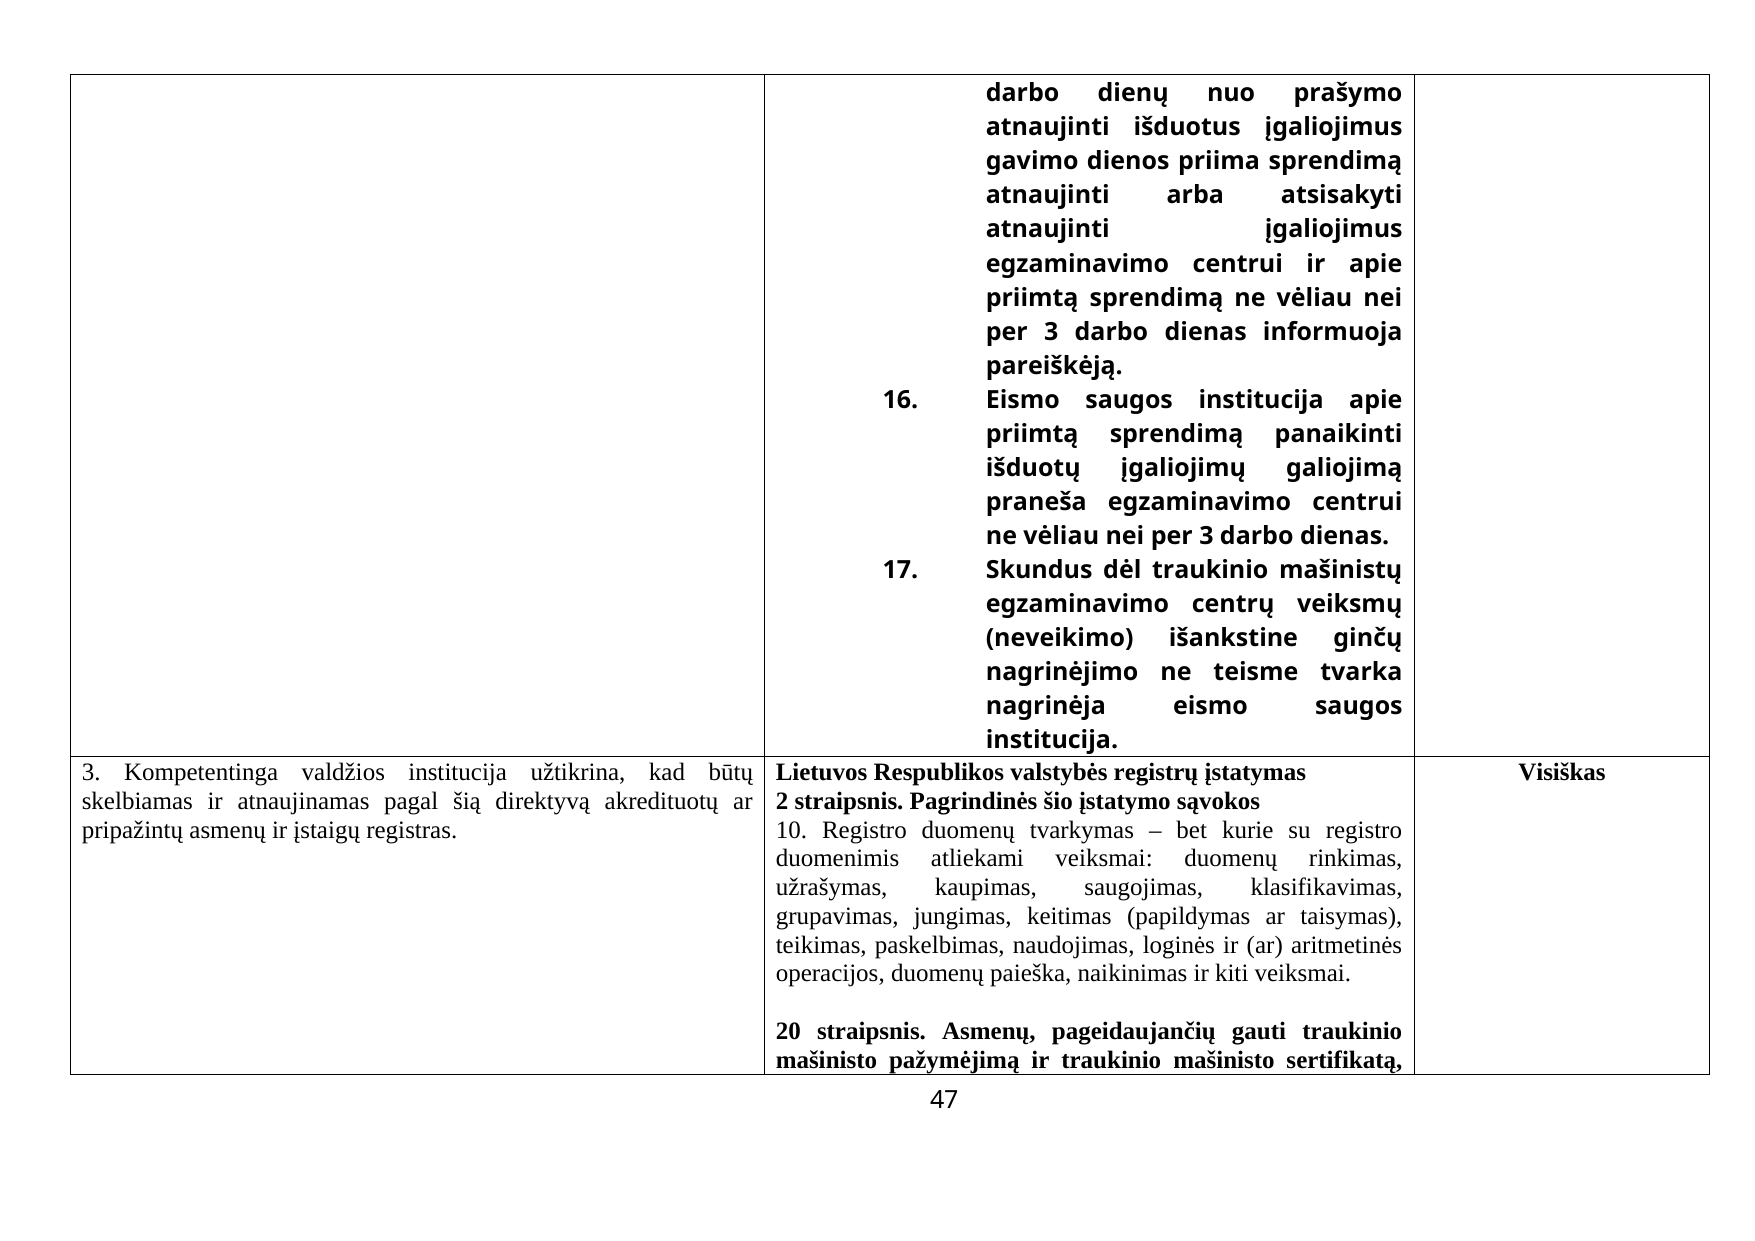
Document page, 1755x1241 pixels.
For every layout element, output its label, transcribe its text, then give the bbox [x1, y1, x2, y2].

table_cell 3. Kompetentinga valdžios institucija užtikrina, kad būtų skelbiamas ir atnaujinamas pagal šią direktyvą akredituotų ar pripažintų asmenų ir įstaigų registras. [71, 757, 764, 1073]
table_cell Visiškas [1415, 757, 1709, 1073]
table_cell [71, 75, 764, 756]
table_cell [1415, 75, 1709, 756]
